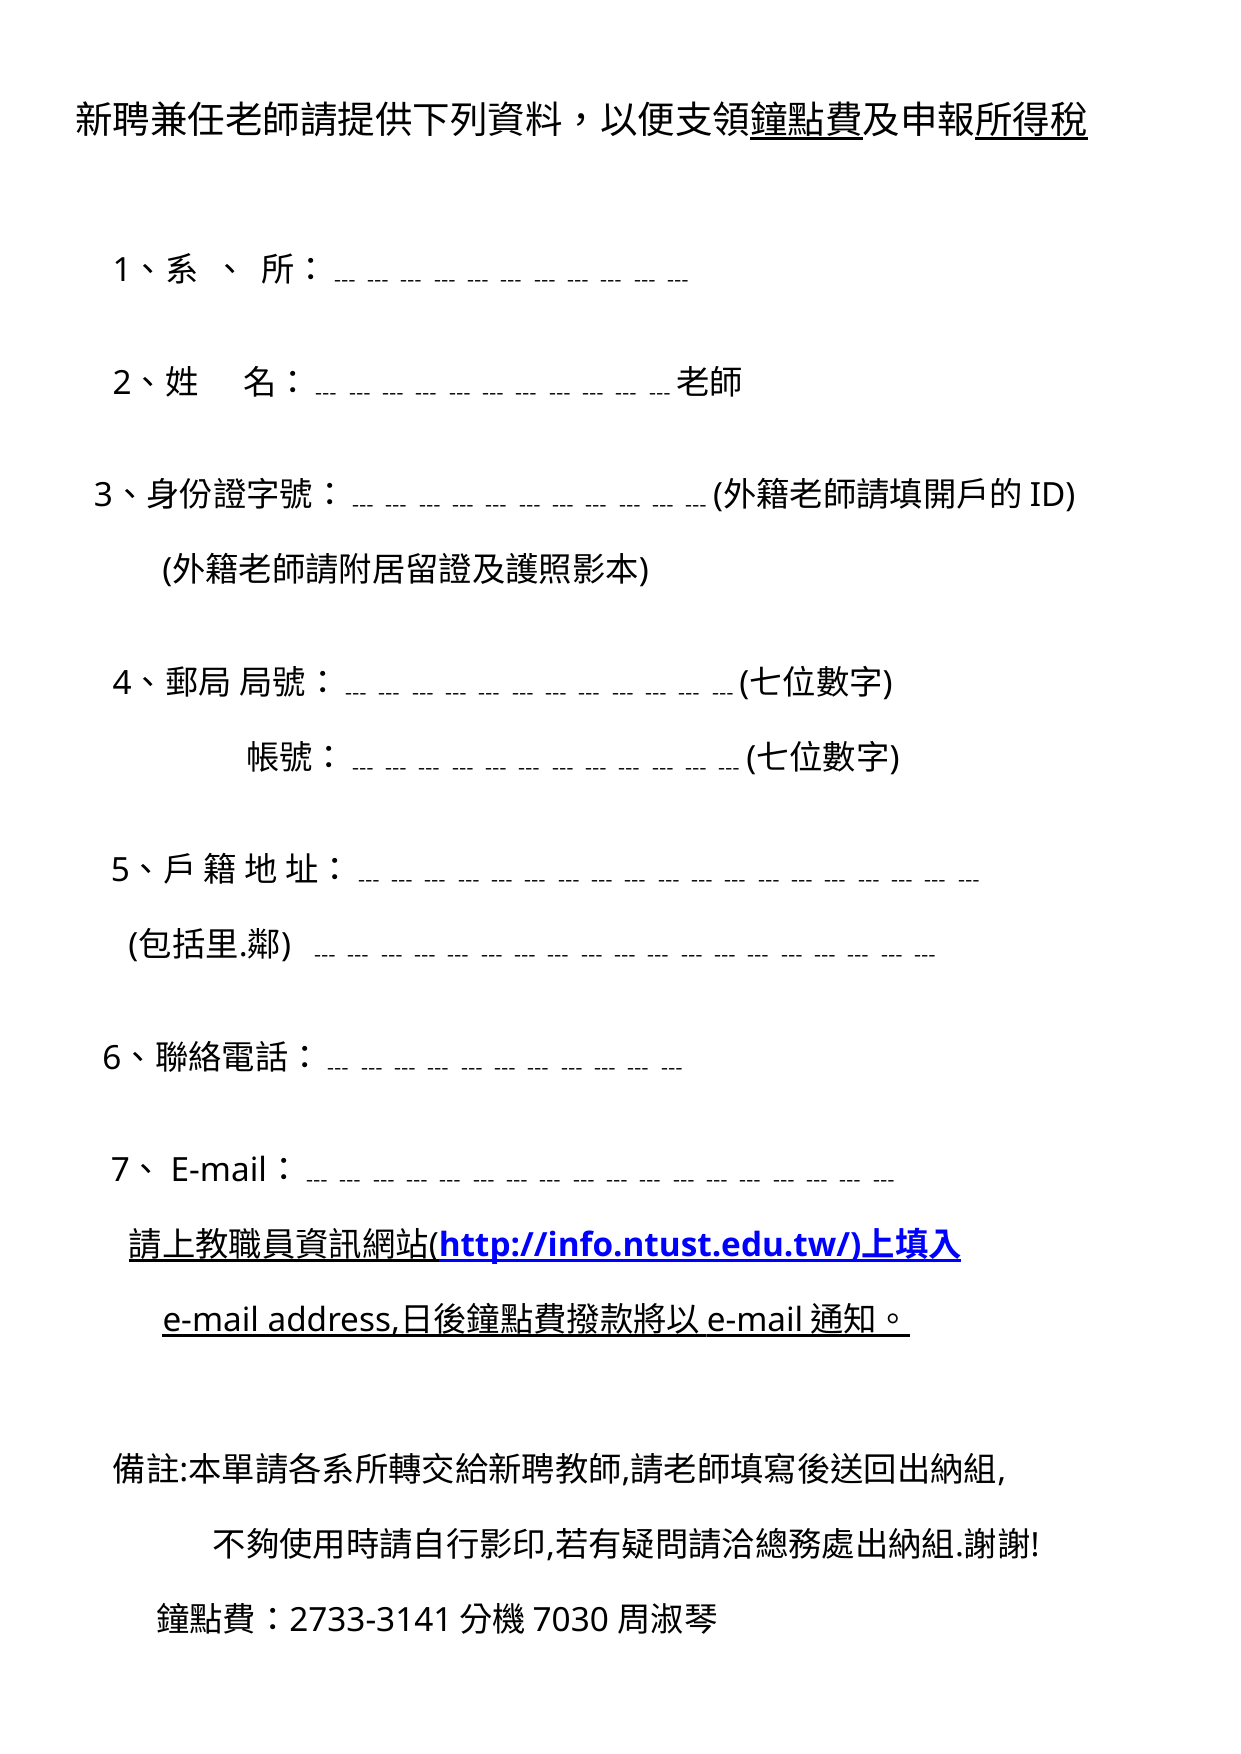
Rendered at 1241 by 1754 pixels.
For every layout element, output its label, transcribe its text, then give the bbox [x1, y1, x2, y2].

text 1、系 、 所：﹍﹍﹍﹍﹍﹍﹍﹍﹍﹍﹍ [112, 230, 1204, 305]
text 6、聯絡電話：﹍﹍﹍﹍﹍﹍﹍﹍﹍﹍﹍ [94, 1017, 1204, 1130]
text 5、戶 籍 地 址：﹍﹍﹍﹍﹍﹍﹍﹍﹍﹍﹍﹍﹍﹍﹍﹍﹍﹍﹍ [111, 830, 1204, 905]
text 4、郵局 局號：﹍﹍﹍﹍﹍﹍﹍﹍﹍﹍﹍﹍(七位數字) [112, 642, 1204, 717]
text 2、姓 名：﹍﹍﹍﹍﹍﹍﹍﹍﹍﹍﹍老師 [112, 342, 1204, 417]
text 新聘兼任老師請提供下列資料，以便支領鐘點費及申報所得稅 [75, 80, 1204, 155]
text e-mail address,日後鐘點費撥款將以e-mail通知。 [112, 1280, 1204, 1355]
text 請上教職員資訊網站(http://info.ntust.edu.tw/)上填入 [94, 1205, 1204, 1280]
text 帳號：﹍﹍﹍﹍﹍﹍﹍﹍﹍﹍﹍﹍(七位數字) [246, 717, 1204, 792]
text 鐘點費：2733-3141分機7030 周淑琴 [112, 1580, 1204, 1655]
text (包括里.鄰) ﹍﹍﹍﹍﹍﹍﹍﹍﹍﹍﹍﹍﹍﹍﹍﹍﹍﹍﹍ [94, 905, 1204, 980]
text 備註:本單請各系所轉交給新聘教師,請老師填寫後送回出納組, 不夠使用時請自行影印,若有疑問請洽總務處出納組.謝謝! [112, 1430, 1204, 1580]
text 7、 E-mail：﹍﹍﹍﹍﹍﹍﹍﹍﹍﹍﹍﹍﹍﹍﹍﹍﹍﹍ [111, 1130, 1204, 1205]
text 3、身份證字號：﹍﹍﹍﹍﹍﹍﹍﹍﹍﹍﹍(外籍老師請填開戶的ID) (外籍老師請附居留證及護照影本) [94, 455, 1204, 605]
